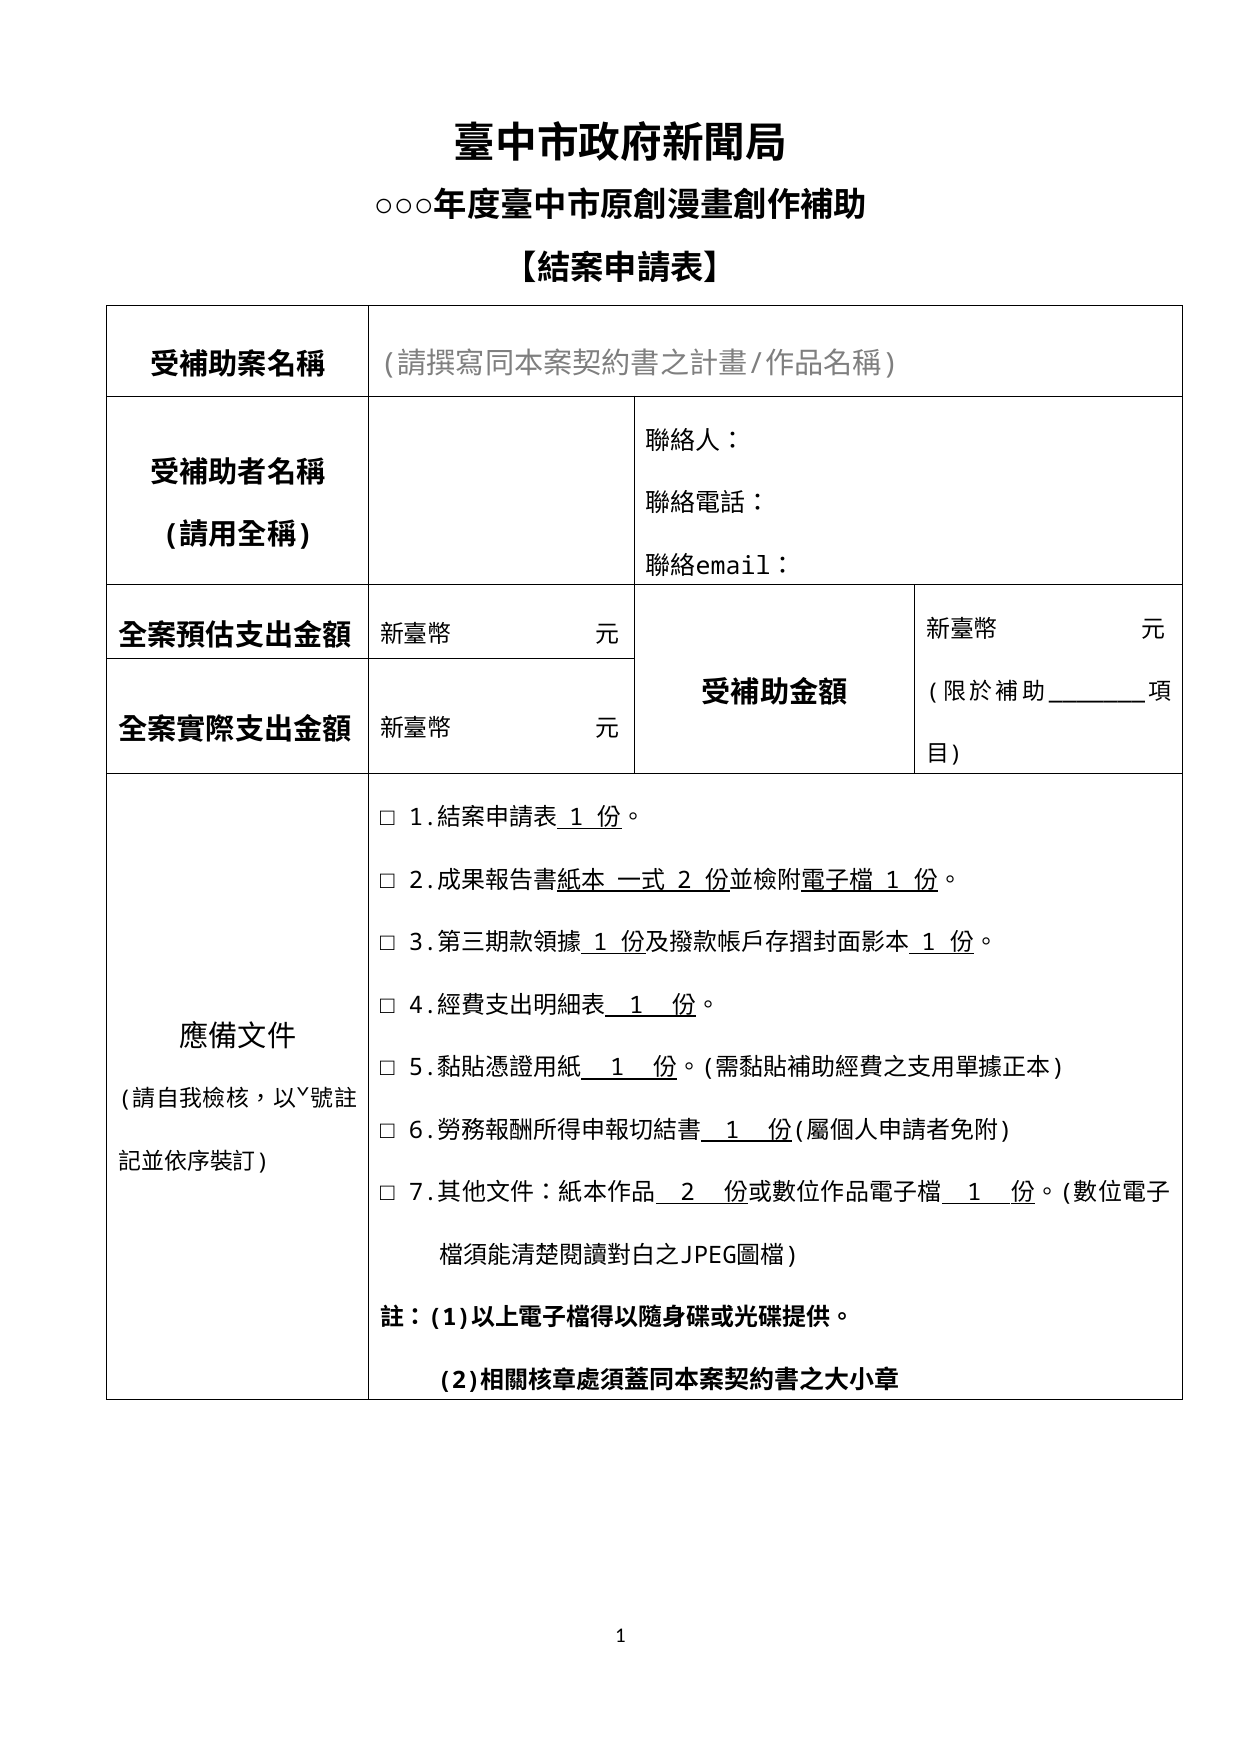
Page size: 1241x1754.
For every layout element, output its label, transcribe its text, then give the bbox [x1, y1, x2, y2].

table_cell [369, 397, 634, 584]
table_cell 應備文件 (請自我檢核，以ˇ號註記並依序裝訂) [107, 774, 368, 1399]
text 臺中市政府新聞局 [118, 98, 1122, 161]
table_header (請撰寫同本案契約書之計畫/作品名稱) [369, 306, 1182, 396]
table_cell 受補助金額 [635, 585, 914, 773]
table_cell 聯絡人： 聯絡電話： 聯絡email： [635, 397, 1182, 584]
table_cell 新臺幣 元 [369, 659, 634, 773]
table_header 受補助案名稱 [107, 306, 368, 396]
table_cell 全案預估支出金額 [107, 585, 368, 658]
table_cell 新臺幣 元 [369, 585, 634, 658]
table_cell 受補助者名稱 (請用全稱) [107, 397, 368, 584]
table_cell □ 1.結案申請表 1 份。 □ 2.成果報告書紙本 一式 2 份並檢附電子檔 1 份。 □ 3.第三期款領據 1 份及撥款帳戶存摺封面影本 1 份。 □ 4.經費支出明細表 1 份。 □ 5.黏貼憑證用紙­ 1 份。(需黏貼補助經費之支用單據正本) □ 6.勞務報酬所得申報切結書 1 份(屬個人申請者免附) □ 7.其他文件：紙本作品 2 份或數位作品電子檔 1 份。(數位電子檔須能清楚閱讀對白之JPEG圖檔) 註：(1)以上電子檔得以隨身碟或光碟提供。 (2)相關核章處須蓋同本案契約書之大小章 [369, 774, 1182, 1399]
table_cell 新臺幣 元 (限於補助_______項目) [915, 585, 1182, 773]
text ○○○年度臺中市原創漫畫創作補助 [118, 161, 1122, 223]
text 【結案申請表】 [118, 223, 1122, 286]
table_cell 全案實際支出金額 [107, 659, 368, 773]
